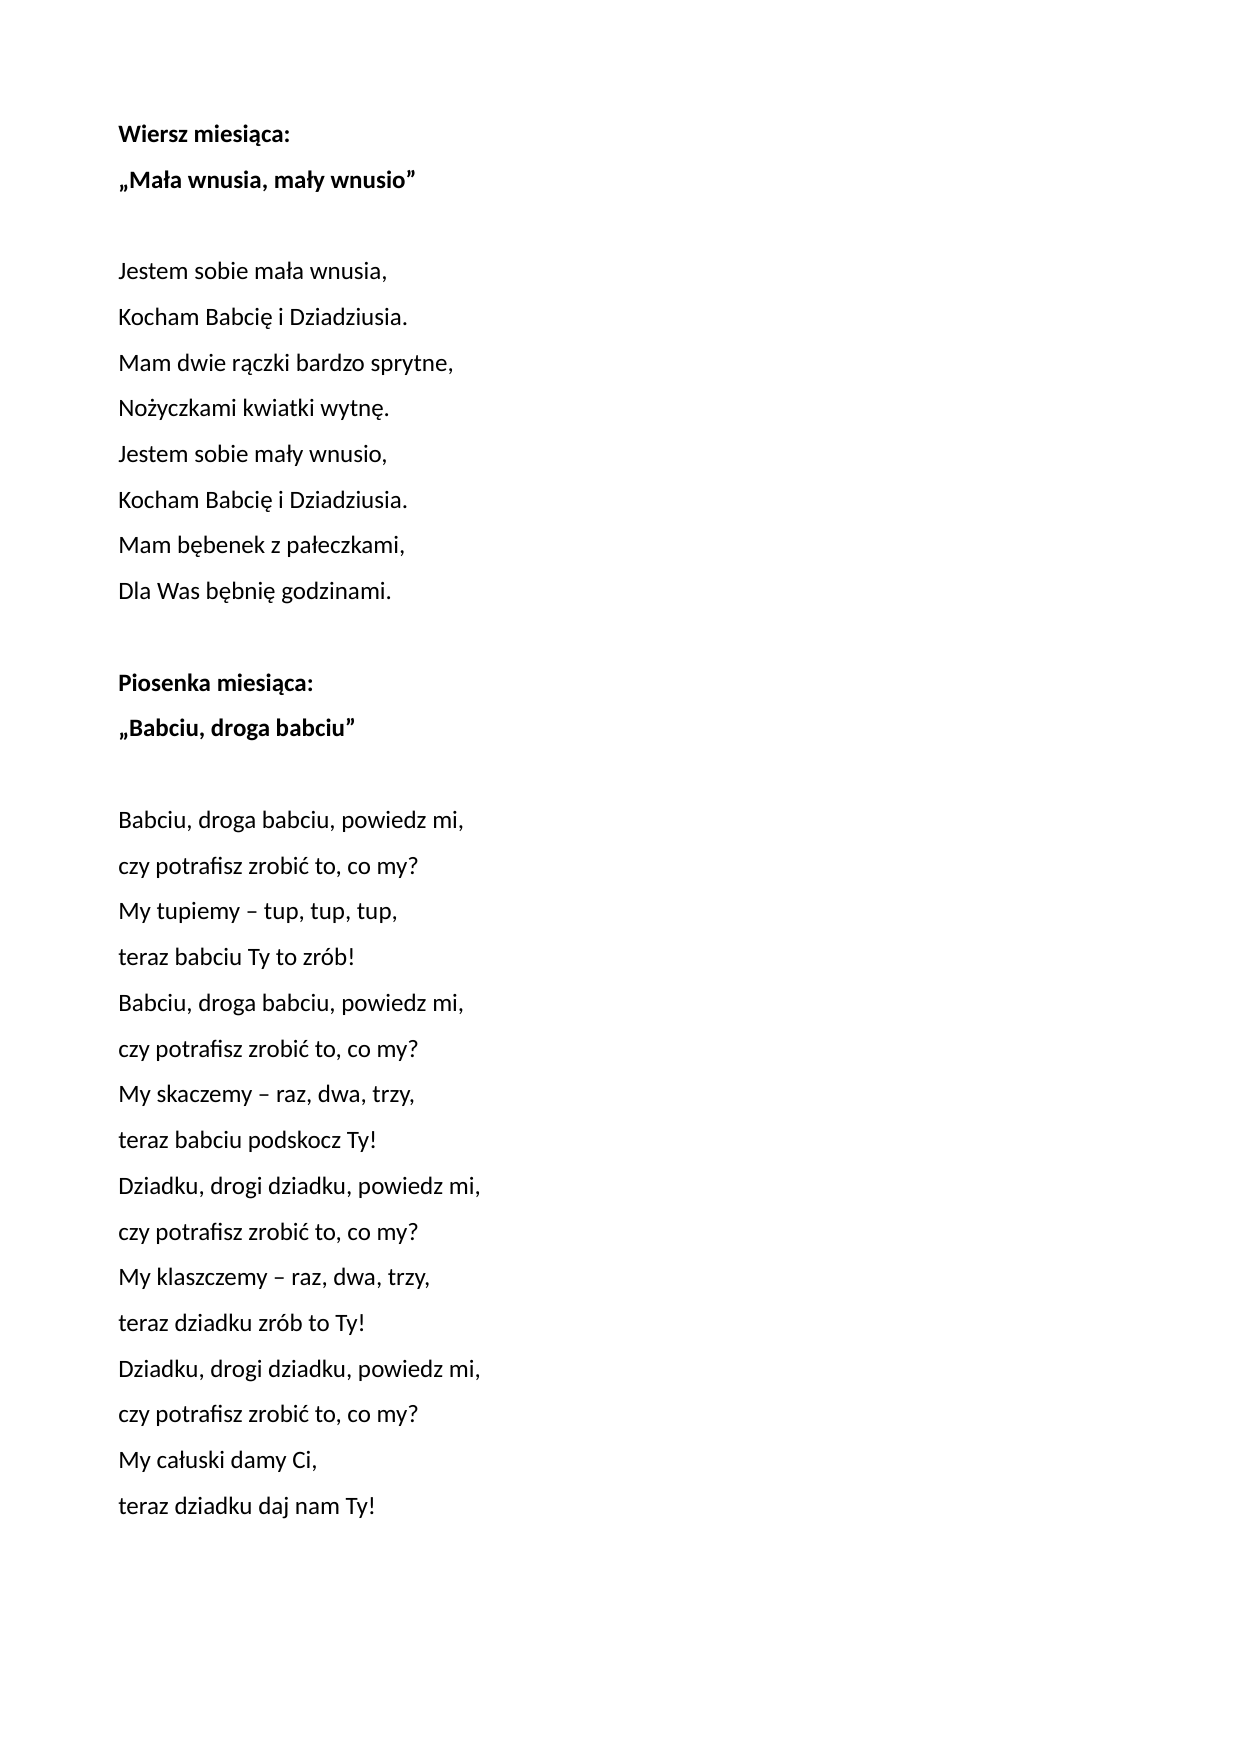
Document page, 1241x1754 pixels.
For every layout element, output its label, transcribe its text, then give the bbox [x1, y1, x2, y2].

text Kocham Babcię i Dziadziusia. [118, 484, 1122, 514]
text Mam dwie rączki bardzo sprytne, [118, 347, 1122, 377]
text „Babciu, droga babciu” [118, 713, 1122, 743]
text Wiersz miesiąca: [118, 118, 1122, 149]
text Dziadku, drogi dziadku, powiedz mi, czy potrafisz zrobić to, co my? My całuski damy Ci, teraz dziadku daj nam Ty! [118, 1353, 1122, 1521]
text Mam bębenek z pałeczkami, [118, 530, 1122, 560]
text Babciu, droga babciu, powiedz mi, czy potrafisz zrobić to, co my? My skaczemy – raz, dwa, trzy, teraz babciu podskocz Ty! [118, 987, 1122, 1155]
text „Mała wnusia, mały wnusio” [118, 164, 1122, 194]
text Dla Was bębnię godzinami. [118, 575, 1122, 606]
text Jestem sobie mały wnusio, [118, 438, 1122, 469]
text Babciu, droga babciu, powiedz mi, czy potrafisz zrobić to, co my? My tupiemy – tup, tup, tup, teraz babciu Ty to zrób! [118, 804, 1122, 972]
text Jestem sobie mała wnusia, [118, 255, 1122, 286]
text Kocham Babcię i Dziadziusia. [118, 301, 1122, 332]
text Nożyczkami kwiatki wytnę. [118, 392, 1122, 423]
text Dziadku, drogi dziadku, powiedz mi, czy potrafisz zrobić to, co my? My klaszczemy – raz, dwa, trzy, teraz dziadku zrób to Ty! [118, 1170, 1122, 1338]
text Piosenka miesiąca: [118, 667, 1122, 697]
